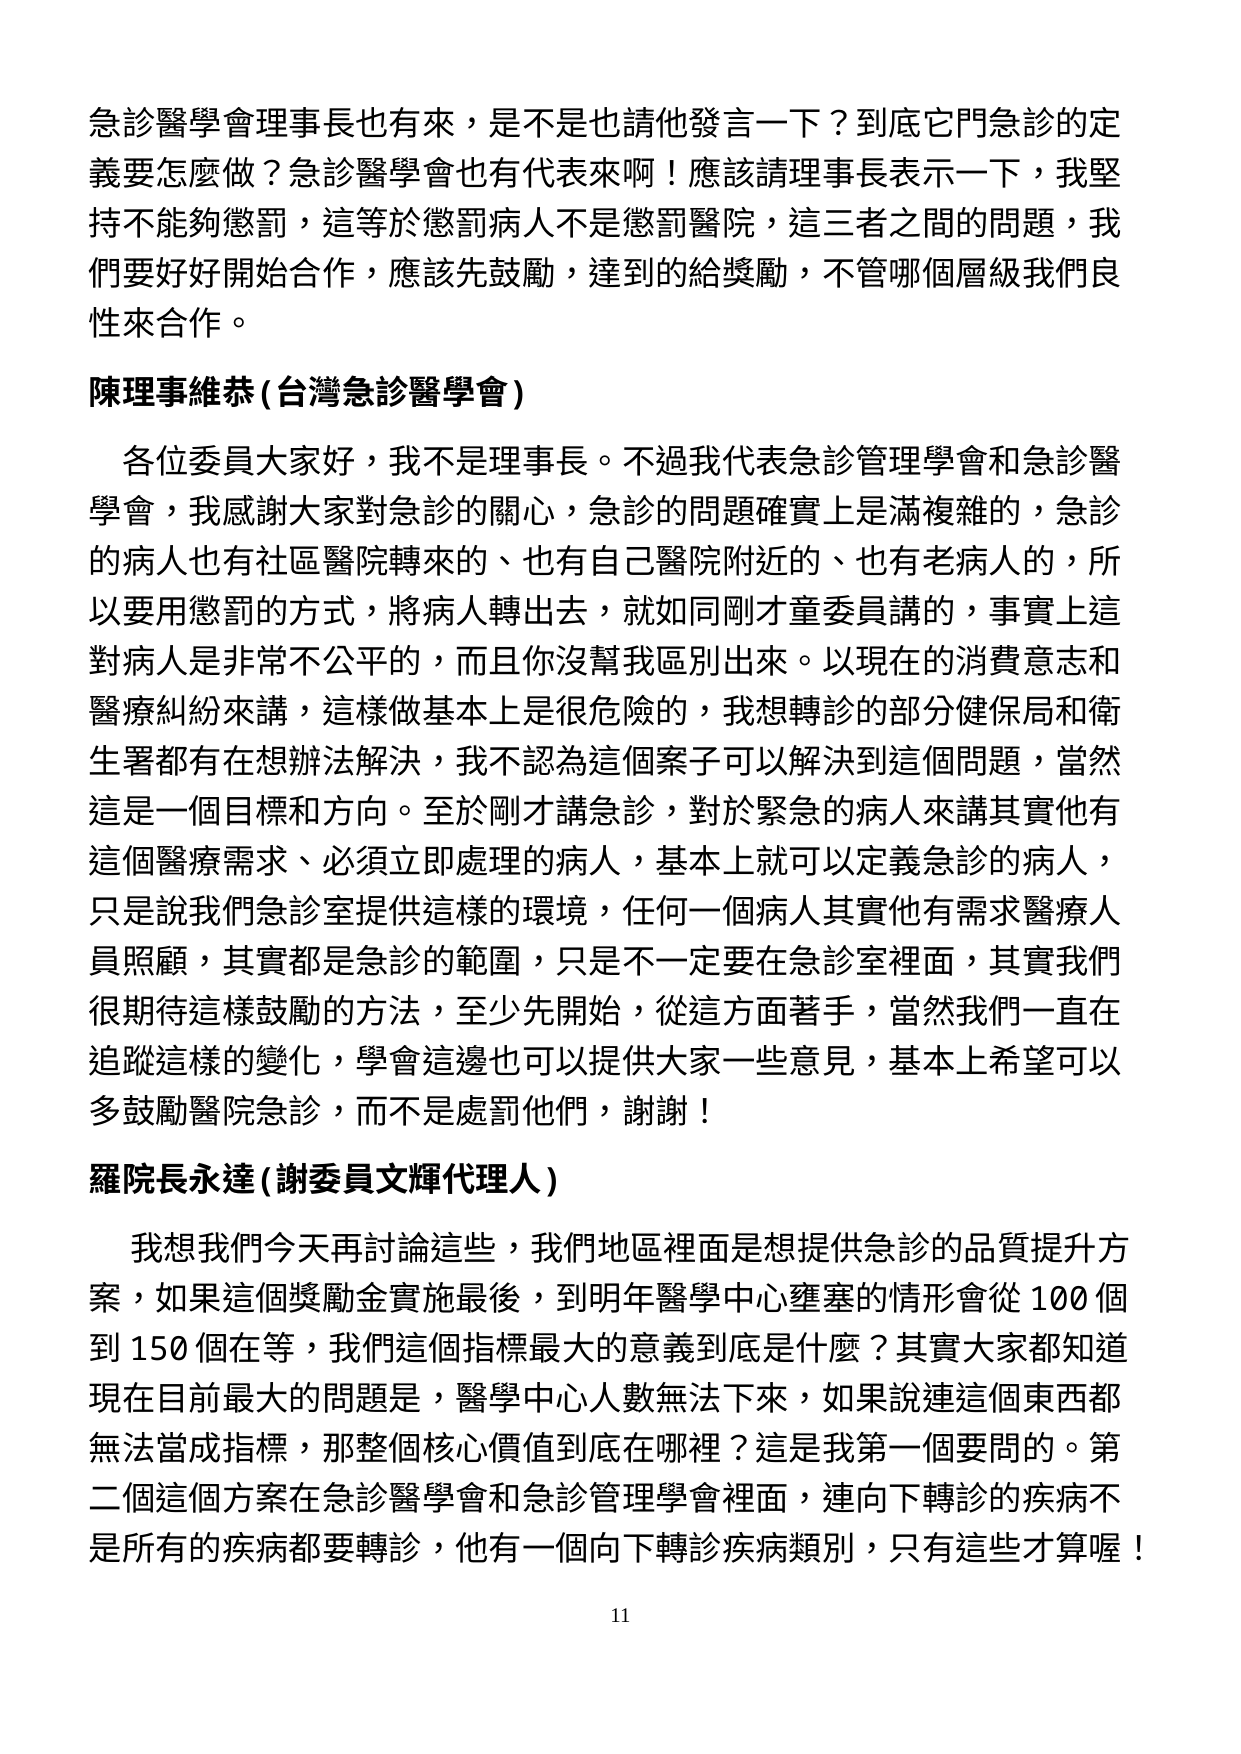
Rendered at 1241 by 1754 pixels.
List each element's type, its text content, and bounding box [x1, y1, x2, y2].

text 急診醫學會理事長也有來，是不是也請他發言一下？到底它門急診的定義要怎麼做？急診醫學會也有代表來啊！應該請理事長表示一下，我堅持不能夠懲罰，這等於懲罰病人不是懲罰醫院，這三者之間的問題，我們要好好開始合作，應該先鼓勵，達到的給獎勵，不管哪個層級我們良性來合作。 [89, 96, 1152, 346]
text 我想我們今天再討論這些，我們地區裡面是想提供急診的品質提升方案，如果這個獎勵金實施最後，到明年醫學中心壅塞的情形會從100個到150個在等，我們這個指標最大的意義到底是什麼？其實大家都知道現在目前最大的問題是，醫學中心人數無法下來，如果說連這個東西都無法當成指標，那整個核心價值到底在哪裡？這是我第一個要問的。第二個這個方案在急診醫學會和急診管理學會裡面，連向下轉診的疾病不是所有的疾病都要轉診，他有一個向下轉診疾病類別，只有這些才算喔！我想至少不能夠惡化這是最起碼的要求吧！那到底要不要懲罰或用什麼方式來制約，不要讓他繼續惡化下去嘛！其實就像剛剛所說的，如果沒有一個機制，現在區域、醫學中心、地區醫院已經呈現，我們現在急診的專科醫生已經不夠，現在外面喊到40萬、也有喊到45萬，這是真的啊！搶誰？區域先去嘛！地區沒有那個量，地區就沒有了！就造成陳委員所說的，急診的守護醫師就不是急診專科醫師，因為我們沒有那麼多的量，我們就陷入很大的惡性循環，所以我們必須有一個機制，就是讓醫學中心顯得我損失和獲得，我這邊的比較，是否可以用整合的方式，和我附近的地區醫院合作，我派醫生去，地區醫院出多少錢、我出多少錢，讓你們在當地看就好了，不要來我這裡了！你必須要有這樣的整合性機制，如果醫院急診連這樣的機制都沒有的話，在這樣實施下去，原本等100個人現在等150個人，我想請問這樣的方案意義在哪？這個東西絕對不是一朝一夕、不是一蹴可及的嘛！這麼走過十幾年的日子，急診室到今天這樣被扭曲的結果，他不是一個原因嘛！為什麼我們會堅持？我也請教過我們秘書長，是不是一定要48小時不予給付，我想這是有討論的空間。我想應該設置急診的壅塞指標，至少不能惡化，如果連這個都達不到，我像想這一點意義都沒有。以上。 [89, 1221, 1152, 1571]
text 羅院長永達(謝委員文輝代理人) [89, 1152, 1152, 1202]
text 各位委員大家好，我不是理事長。不過我代表急診管理學會和急診醫學會，我感謝大家對急診的關心，急診的問題確實上是滿複雜的，急診的病人也有社區醫院轉來的、也有自己醫院附近的、也有老病人的，所以要用懲罰的方式，將病人轉出去，就如同剛才童委員講的，事實上這對病人是非常不公平的，而且你沒幫我區別出來。以現在的消費意志和醫療糾紛來講，這樣做基本上是很危險的，我想轉診的部分健保局和衛生署都有在想辦法解決，我不認為這個案子可以解決到這個問題，當然這是一個目標和方向。至於剛才講急診，對於緊急的病人來講其實他有這個醫療需求、必須立即處理的病人，基本上就可以定義急診的病人，只是說我們急診室提供這樣的環境，任何一個病人其實他有需求醫療人員照顧，其實都是急診的範圍，只是不一定要在急診室裡面，其實我們很期待這樣鼓勵的方法，至少先開始，從這方面著手，當然我們一直在追蹤這樣的變化，學會這邊也可以提供大家一些意見，基本上希望可以多鼓勵醫院急診，而不是處罰他們，謝謝！ [89, 433, 1152, 1133]
text 陳理事維恭(台灣急診醫學會) [89, 364, 1152, 414]
